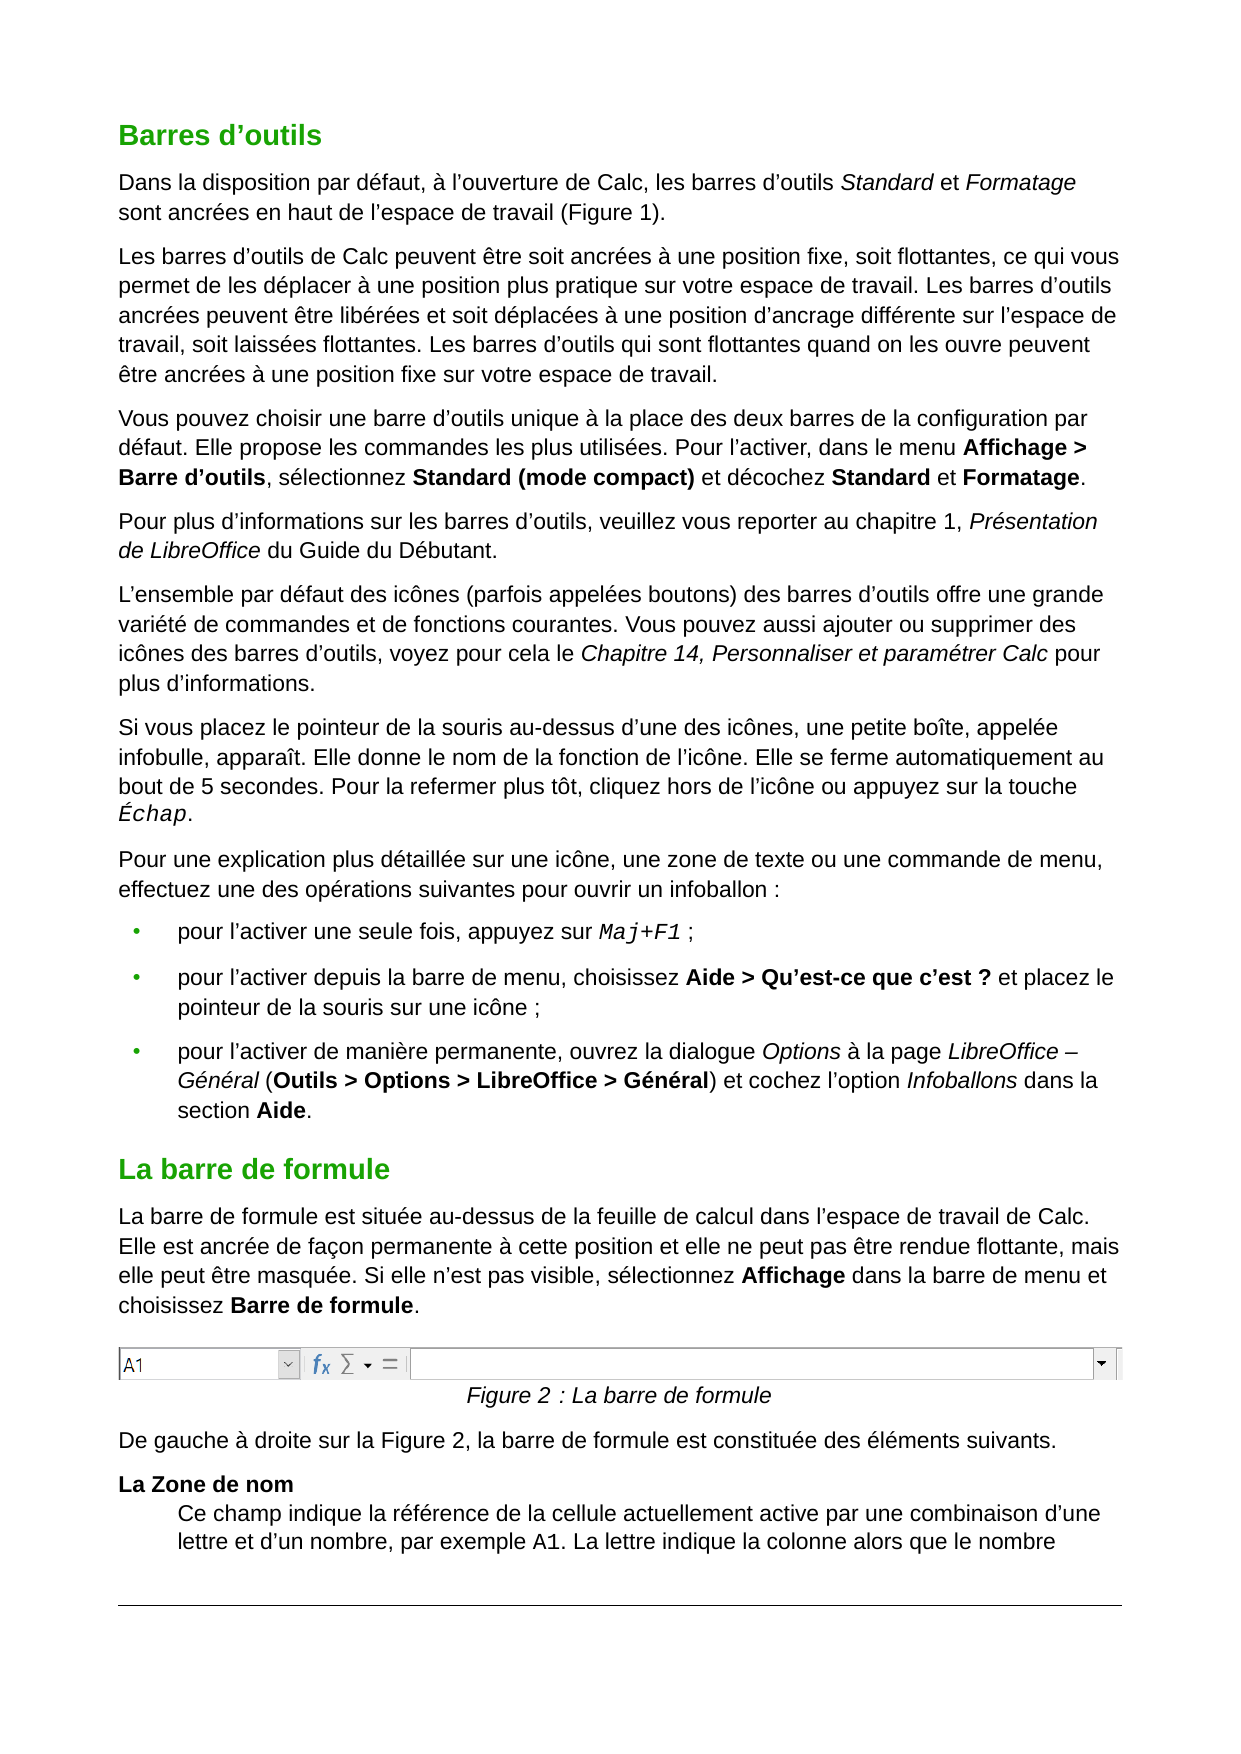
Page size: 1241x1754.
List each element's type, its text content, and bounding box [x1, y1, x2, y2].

list pour l’activer de manière permanente, ouvrez la dialogue Options à la page LibreOffice – Général (Outils > Options > LibreOffice > Général) et cochez l’option Infoballons dans la section Aide. [133, 1034, 1122, 1123]
text De gauche à droite sur la Figure 2, la barre de formule est constituée des éléments suivants. [118, 1424, 1122, 1453]
list pour l’activer une seule fois, appuyez sur Maj+F1 ; [133, 917, 1122, 946]
text La barre de formule est située au-dessus de la feuille de calcul dans l’espace de travail de Calc. Elle est ancrée de façon permanente à cette position et elle ne peut pas être rendue flottante, mais elle peut être masquée. Si elle n’est pas visible, sélectionnez Affichage dans la barre de menu et choisissez Barre de formule. [118, 1200, 1122, 1318]
text Vous pouvez choisir une barre d’outils unique à la place des deux barres de la configuration par défaut. Elle propose les commandes les plus utilisées. Pour l’activer, dans le menu Affichage > Barre d’outils, sélectionnez Standard (mode compact) et décochez Standard et Formatage. [118, 402, 1122, 490]
text Pour une explication plus détaillée sur une icône, une zone de texte ou une commande de menu, effectuez une des opérations suivantes pour ouvrir un infoballon : [118, 843, 1122, 902]
text Pour plus d’informations sur les barres d’outils, veuillez vous reporter au chapitre 1, Présentation de LibreOffice du Guide du Débutant. [118, 505, 1122, 564]
subtitle La Zone de nom [118, 1468, 1122, 1497]
subtitle La barre de formule [118, 1152, 1122, 1186]
text Dans la disposition par défaut, à l’ouverture de Calc, les barres d’outils Standard et Formatage sont ancrées en haut de l’espace de travail (Figure 1). [118, 166, 1122, 225]
picture [118, 1347, 1123, 1380]
text L’ensemble par défaut des icônes (parfois appelées boutons) des barres d’outils offre une grande variété de commandes et de fonctions courantes. Vous pouvez aussi ajouter ou supprimer des icônes des barres d’outils, voyez pour cela le Chapitre 14, Personnaliser et paramétrer Calc pour plus d’informations. [118, 578, 1122, 696]
list pour l’activer depuis la barre de menu, choisissez Aide > Qu’est-ce que c’est ? et placez le pointeur de la souris sur une icône ; [133, 961, 1122, 1020]
text Si vous placez le pointeur de la souris au-dessus d’une des icônes, une petite boîte, appelée infobulle, apparaît. Elle donne le nom de la fonction de l’icône. Elle se ferme automatiquement au bout de 5 secondes. Pour la refermer plus tôt, cliquez hors de l’icône ou appuyez sur la touche Échap. [118, 711, 1122, 829]
text Figure 2 : La barre de formule [118, 1380, 1122, 1409]
list Ce champ indique la référence de la cellule actuellement active par une combinaison d’une lettre et d’un nombre, par exemple A1. La lettre indique la colonne alors que le nombre [177, 1497, 1122, 1556]
subtitle Barres d’outils [118, 118, 1122, 152]
text Les barres d’outils de Calc peuvent être soit ancrées à une position fixe, soit flottantes, ce qui vous permet de les déplacer à une position plus pratique sur votre espace de travail. Les barres d’outils ancrées peuvent être libérées et soit déplacées à une position d’ancrage différente sur l’espace de travail, soit laissées flottantes. Les barres d’outils qui sont flottantes quand on les ouvre peuvent être ancrées à une position fixe sur votre espace de travail. [118, 240, 1122, 387]
